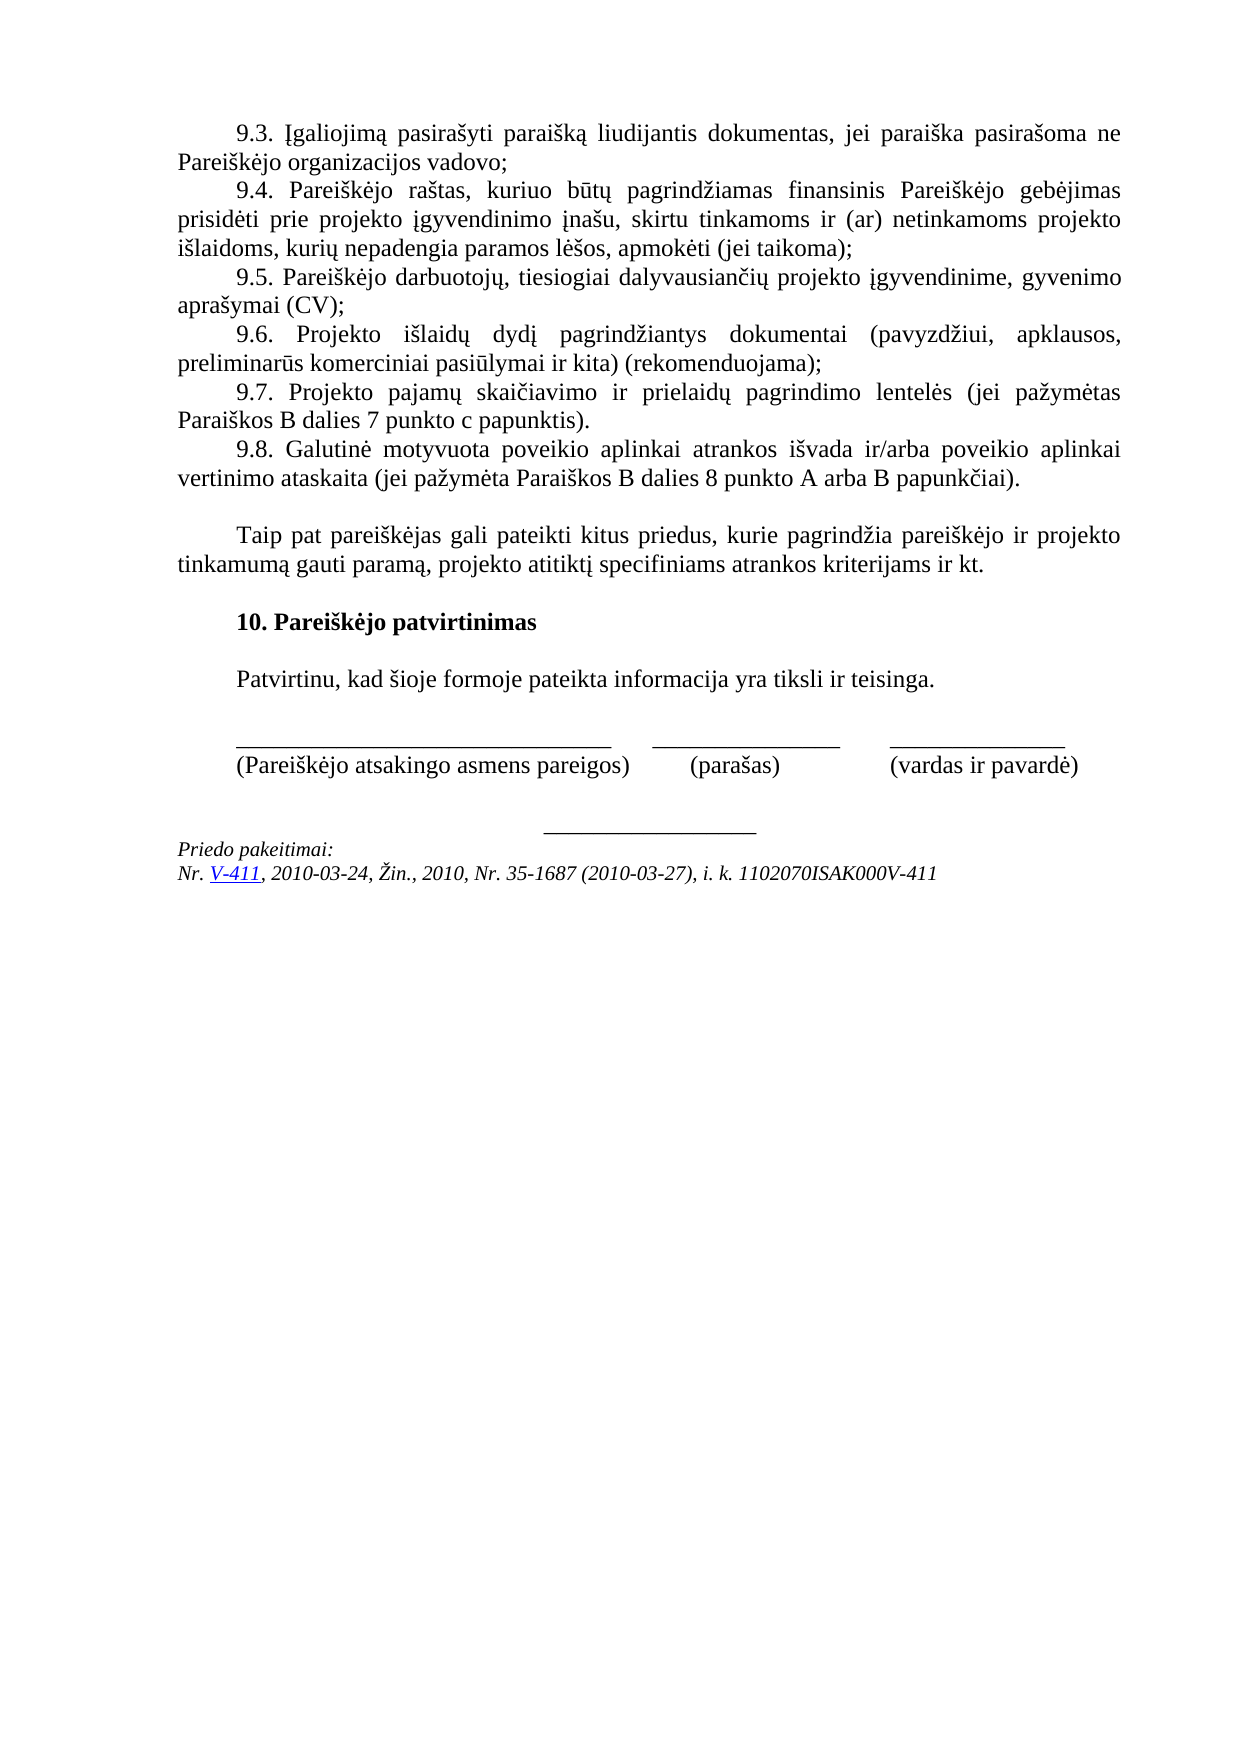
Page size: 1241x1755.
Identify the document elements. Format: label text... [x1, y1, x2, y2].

text 10. Pareiškėjo patvirtinimas [177, 607, 1122, 636]
text Nr. V-411, 2010-03-24, Žin., 2010, Nr. 35-1687 (2010-03-27), i. k. 1102070ISAK000V-411 [177, 861, 1122, 885]
text Taip pat pareiškėjas gali pateikti kitus priedus, kurie pagrindžia pareiškėjo ir projekto tinkamumą gauti paramą, projekto atitiktį specifiniams atrankos kriterijams ir kt. [177, 521, 1122, 578]
text 9.4. Pareiškėjo raštas, kuriuo būtų pagrindžiamas finansinis Pareiškėjo gebėjimas prisidėti prie projekto įgyvendinimo įnašu, skirtu tinkamoms ir (ar) netinkamoms projekto išlaidoms, kurių nepadengia paramos lėšos, apmokėti (jei taikoma); [177, 176, 1122, 262]
text _________________ [177, 808, 1122, 837]
text 9.8. Galutinė motyvuota poveikio aplinkai atrankos išvada ir/arba poveikio aplinkai vertinimo ataskaita (jei pažymėta Paraiškos B dalies 8 punkto A arba B papunkčiai). [177, 434, 1122, 492]
text 9.7. Projekto pajamų skaičiavimo ir prielaidų pagrindimo lentelės (jei pažymėtas Paraiškos B dalies 7 punkto c papunktis). [177, 377, 1122, 434]
text 9.3. Įgaliojimą pasirašyti paraišką liudijantis dokumentas, jei paraiška pasirašoma ne Pareiškėjo organizacijos vadovo; [177, 118, 1122, 176]
text Priedo pakeitimai: [177, 837, 1122, 861]
text 9.5. Pareiškėjo darbuotojų, tiesiogiai dalyvausiančių projekto įgyvendinime, gyvenimo aprašymai (CV); [177, 262, 1122, 319]
text Patvirtinu, kad šioje formoje pateikta informacija yra tiksli ir teisinga. [177, 664, 1122, 693]
text ______________________________ _______________ ______________ [177, 722, 1122, 751]
text 9.6. Projekto išlaidų dydį pagrindžiantys dokumentai (pavyzdžiui, apklausos, preliminarūs komerciniai pasiūlymai ir kita) (rekomenduojama); [177, 319, 1122, 377]
text (Pareiškėjo atsakingo asmens pareigos) (parašas) (vardas ir pavardė) [177, 751, 1122, 779]
